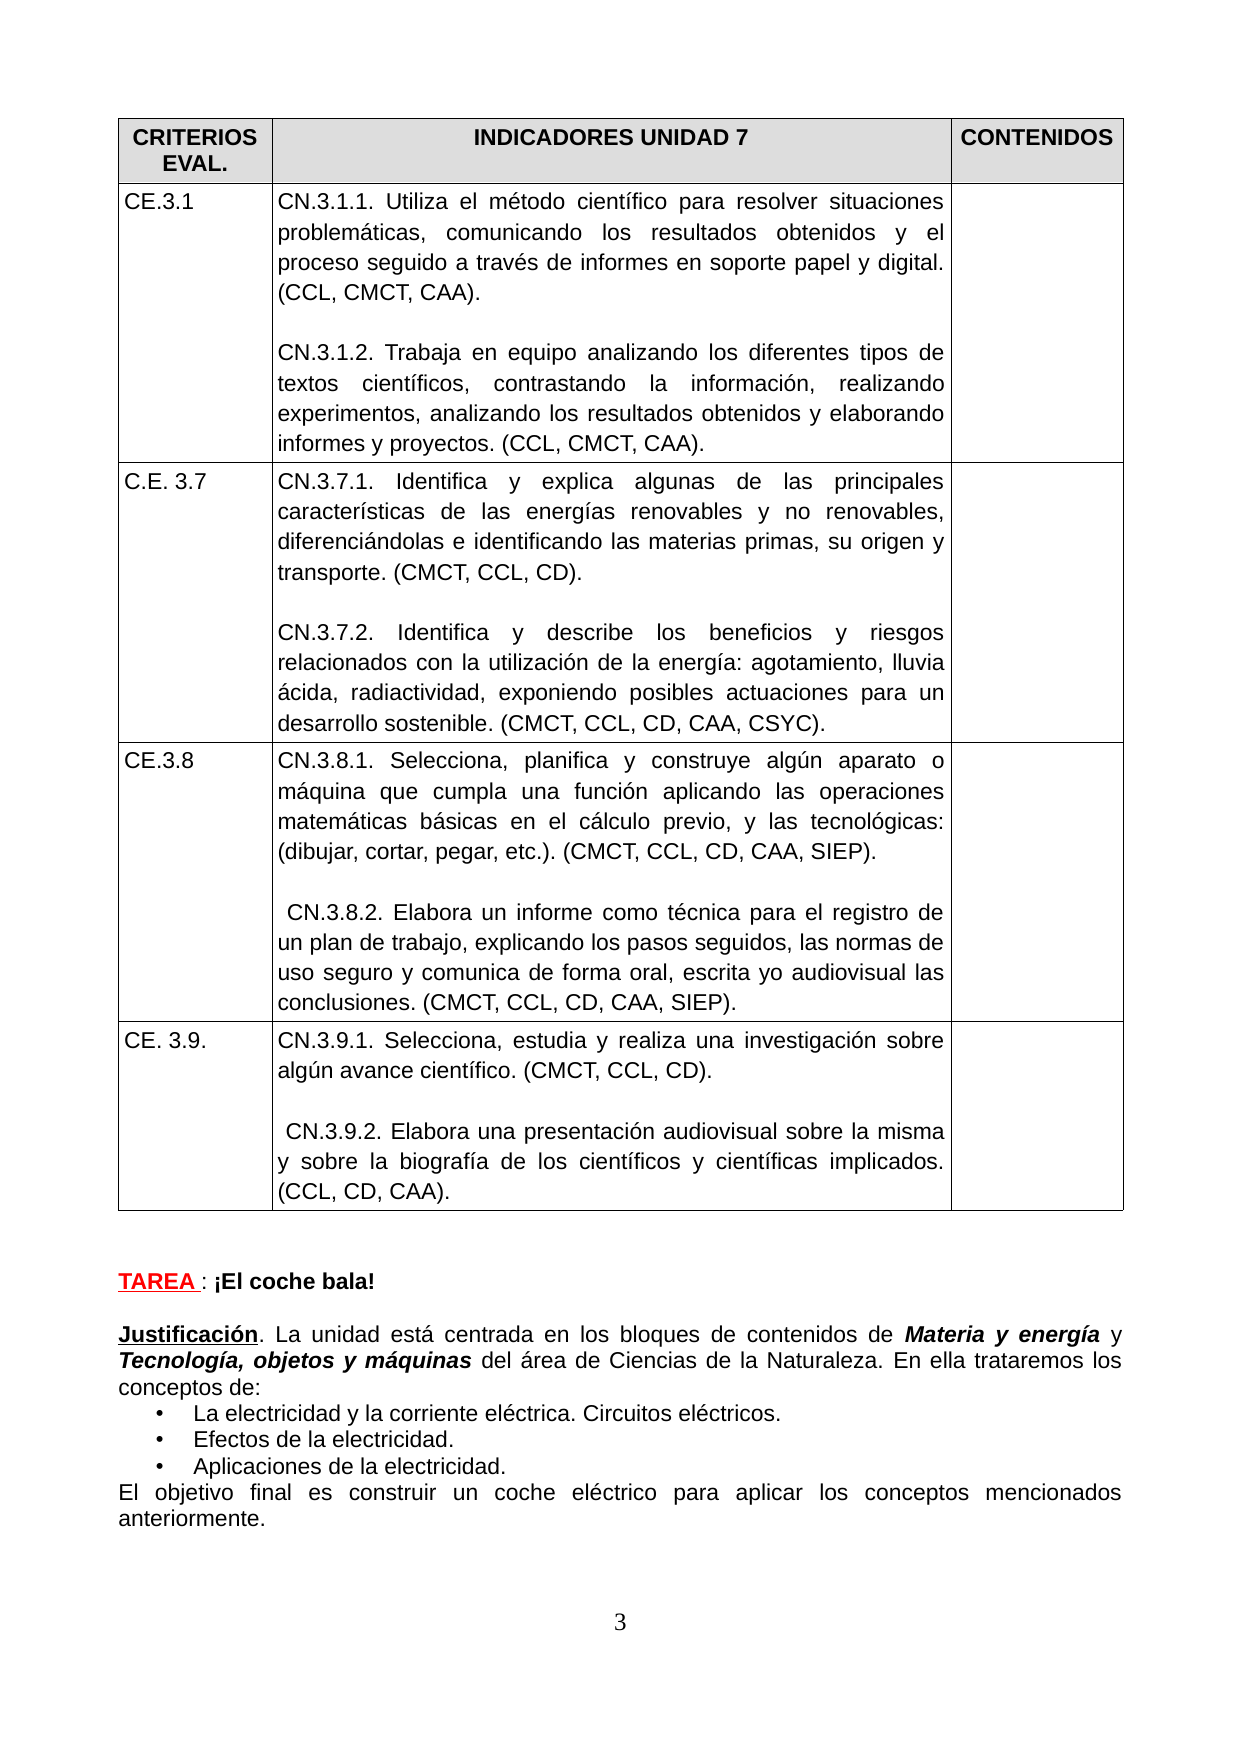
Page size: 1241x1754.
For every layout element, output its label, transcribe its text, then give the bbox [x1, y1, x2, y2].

table_cell [952, 743, 1123, 1021]
table_cell CN.3.1.1. Utiliza el método científico para resolver situaciones problemáticas, comunicando los resultados obtenidos y el proceso seguido a través de informes en soporte papel y digital. (CCL, CMCT, CAA). CN.3.1.2. Trabaja en equipo analizando los diferentes tipos de textos científicos, contrastando la información, realizando experimentos, analizando los resultados obtenidos y elaborando informes y proyectos. (CCL, CMCT, CAA). [273, 184, 951, 462]
table_cell CE. 3.9. [119, 1022, 272, 1210]
table_cell [952, 463, 1123, 742]
table_cell [952, 184, 1123, 462]
list Aplicaciones de la electricidad. [156, 1453, 1122, 1479]
table_cell CE.3.1 [119, 184, 272, 462]
list Efectos de la electricidad. [156, 1426, 1122, 1453]
text TAREA : ¡El coche bala! [118, 1268, 1122, 1294]
table_cell CE.3.8 [119, 743, 272, 1021]
text Justificación. La unidad está centrada en los bloques de contenidos de Materia y energía y Tecnología, objetos y máquinas del área de Ciencias de la Naturaleza. En ella trataremos los conceptos de: [118, 1321, 1122, 1400]
table_header INDICADORES UNIDAD 7 [273, 119, 951, 182]
list La electricidad y la corriente eléctrica. Circuitos eléctricos. [156, 1400, 1122, 1426]
table_cell C.E. 3.7 [119, 463, 272, 742]
table_cell CN.3.9.1. Selecciona, estudia y realiza una investigación sobre algún avance científico. (CMCT, CCL, CD). CN.3.9.2. Elabora una presentación audiovisual sobre la misma y sobre la biografía de los científicos y científicas implicados. (CCL, CD, CAA). [273, 1022, 951, 1210]
table_header CONTENIDOS [952, 119, 1123, 182]
table_cell [952, 1022, 1123, 1210]
table_cell CN.3.7.1. Identifica y explica algunas de las principales características de las energías renovables y no renovables, diferenciándolas e identificando las materias primas, su origen y transporte. (CMCT, CCL, CD). CN.3.7.2. Identifica y describe los beneficios y riesgos relacionados con la utilización de la energía: agotamiento, lluvia ácida, radiactividad, exponiendo posibles actuaciones para un desarrollo sostenible. (CMCT, CCL, CD, CAA, CSYC). [273, 463, 951, 742]
table_cell CN.3.8.1. Selecciona, planifica y construye algún aparato o máquina que cumpla una función aplicando las operaciones matemáticas básicas en el cálculo previo, y las tecnológicas: (dibujar, cortar, pegar, etc.). (CMCT, CCL, CD, CAA, SIEP). CN.3.8.2. Elabora un informe como técnica para el registro de un plan de trabajo, explicando los pasos seguidos, las normas de uso seguro y comunica de forma oral, escrita yo audiovisual las conclusiones. (CMCT, CCL, CD, CAA, SIEP). [273, 743, 951, 1021]
table_header CRITERIOS EVAL. [119, 119, 272, 182]
text El objetivo final es construir un coche eléctrico para aplicar los conceptos mencionados anteriormente. [118, 1479, 1122, 1532]
